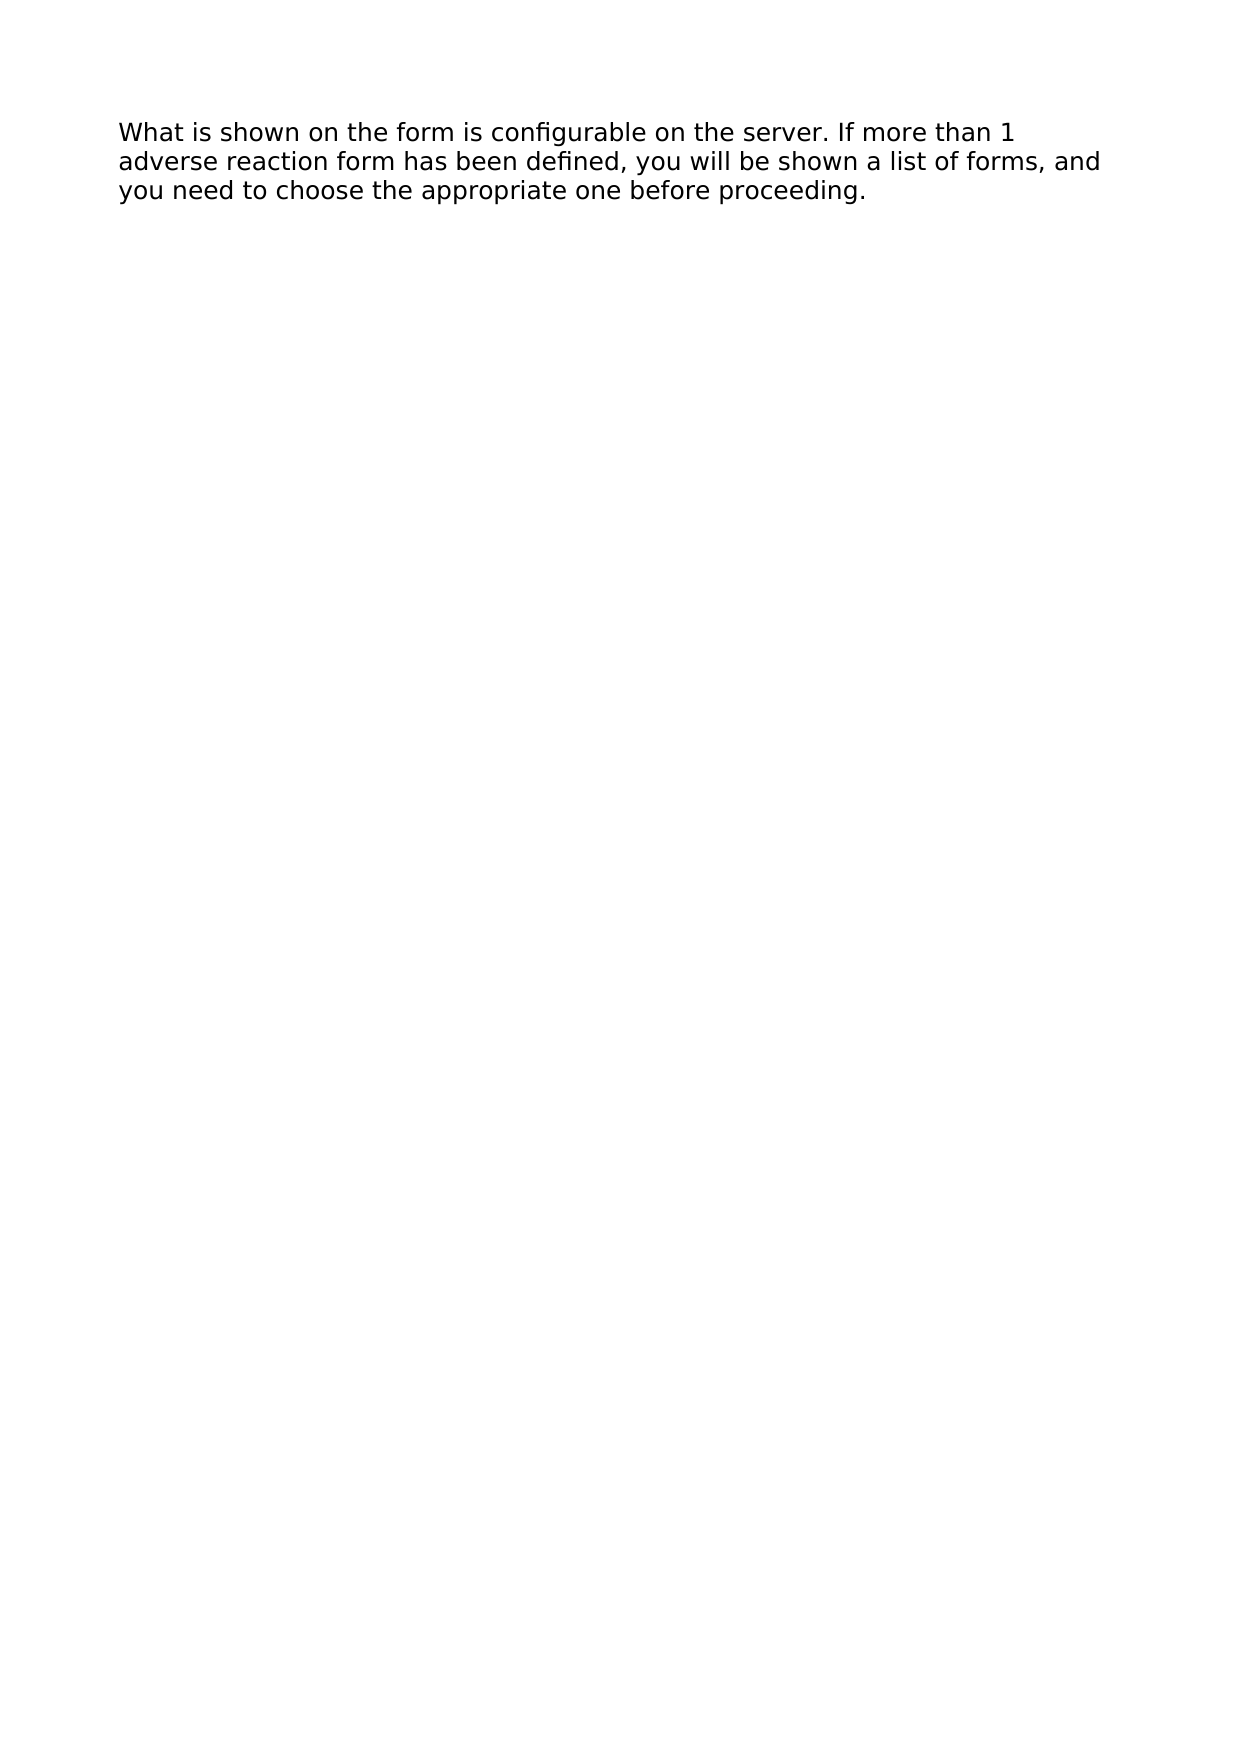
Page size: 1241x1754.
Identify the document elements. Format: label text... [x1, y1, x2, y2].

text What is shown on the form is configurable on the server. If more than 1 adverse reaction form has been defined, you will be shown a list of forms, and you need to choose the appropriate one before proceeding. [118, 118, 1122, 206]
